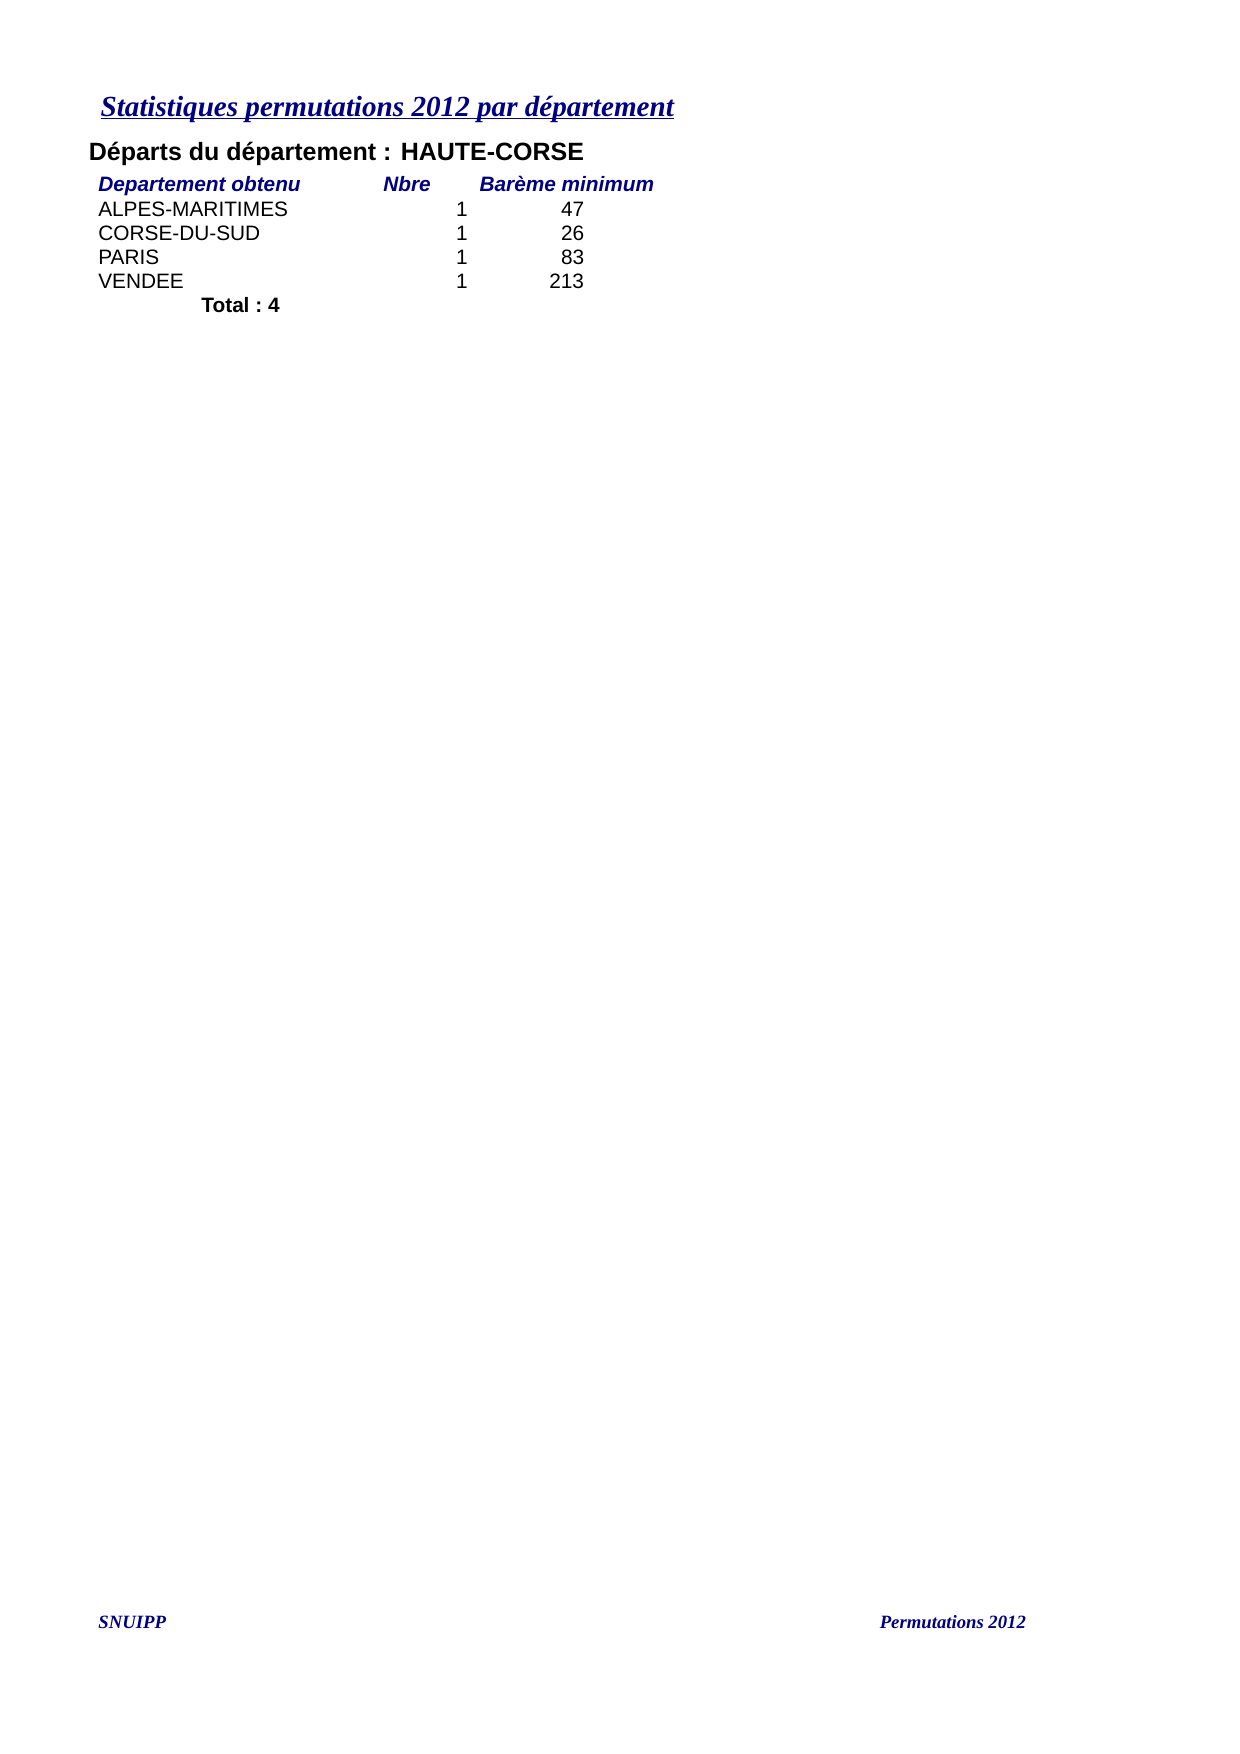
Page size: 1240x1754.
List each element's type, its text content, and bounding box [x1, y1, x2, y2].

text Departement obtenu Nbre Barème minimum [89, 172, 1151, 196]
text SNUIPP Permutations 2012 [89, 1611, 1151, 1633]
text Statistiques permutations 2012 par département [89, 89, 1151, 122]
text VENDEE 1 213 [89, 269, 1151, 293]
text Total : 4 [89, 293, 1151, 317]
text CORSE-DU-SUD 1 26 [89, 221, 1151, 245]
text ALPES-MARITIMES 1 47 [89, 197, 1151, 221]
text Départs du département : HAUTE-CORSE [89, 137, 1151, 166]
text PARIS 1 83 [89, 245, 1151, 269]
